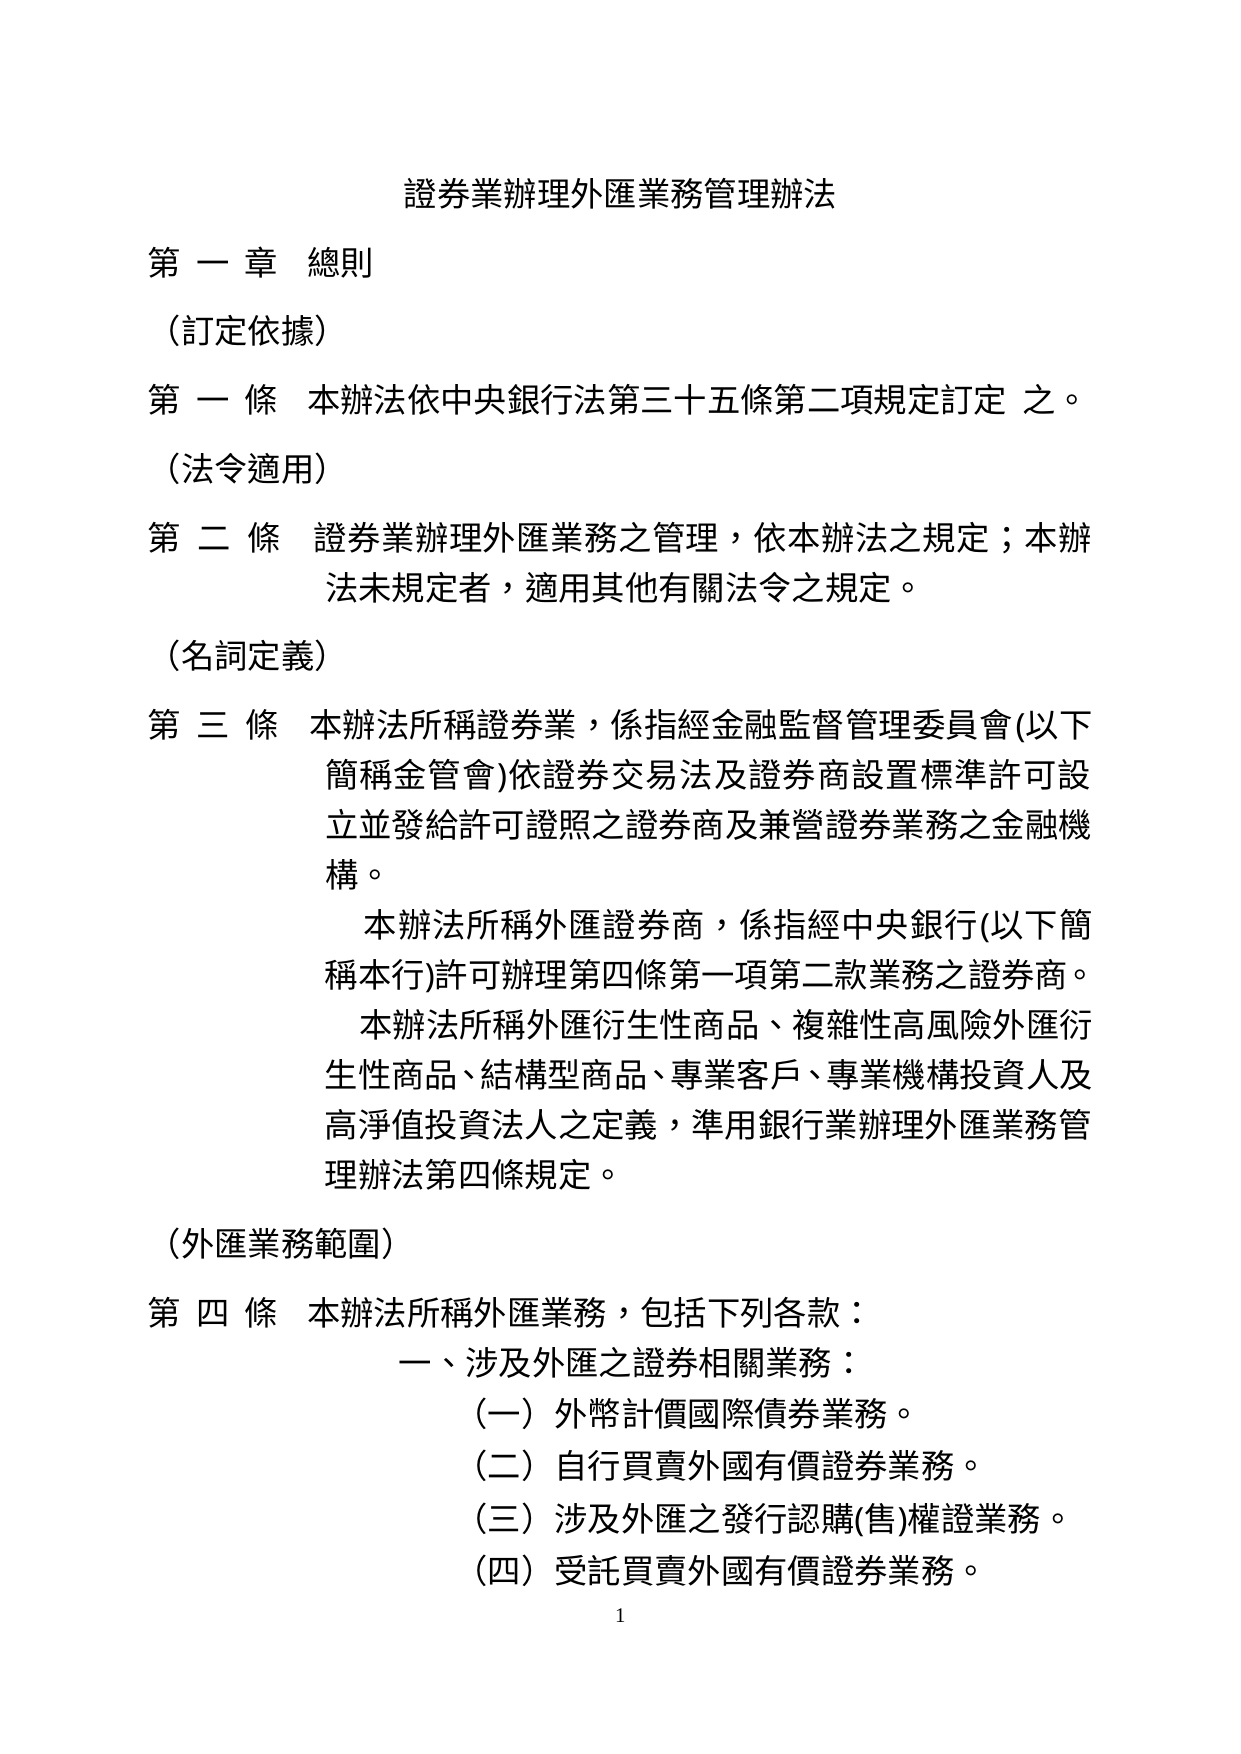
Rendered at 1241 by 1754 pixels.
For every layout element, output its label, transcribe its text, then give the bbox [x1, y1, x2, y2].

text （四）受託買賣外國有價證券業務。 [454, 1541, 1092, 1593]
text 本辦法所稱外匯證券商，係指經中央銀行(以下簡稱本行)許可辦理第四條第一項第二款業務之證券商。 [324, 898, 1092, 998]
text 第 四 條 本辦法所稱外匯業務，包括下列各款： [148, 1285, 1092, 1335]
text 本辦法所稱外匯衍生性商品、複雜性高風險外匯衍生性商品、結構型商品、專業客戶、專業機構投資人及高淨值投資法人之定義，準用銀行業辦理外匯業務管理辦法第四條規定。 [324, 998, 1092, 1198]
text 證券業辦理外匯業務管理辦法 [148, 166, 1092, 216]
text 第 一 章 總則 [148, 235, 1092, 285]
text （外匯業務範圍） [148, 1216, 1092, 1266]
text 第 二 條 證券業辦理外匯業務之管理，依本辦法之規定；本辦法未規定者，適用其他有關法令之規定。 [148, 510, 1092, 610]
text 第 三 條 本辦法所稱證券業，係指經金融監督管理委員會(以下簡稱金管會)依證券交易法及證券商設置標準許可設立並發給許可證照之證券商及兼營證券業務之金融機構。 [148, 698, 1092, 898]
text （二）自行買賣外國有價證券業務。 [454, 1437, 1092, 1489]
text 一、涉及外匯之證券相關業務： [399, 1335, 1092, 1385]
text （一）外幣計價國際債券業務。 [454, 1385, 1092, 1437]
text （名詞定義） [148, 629, 1092, 679]
text 第 一 條 本辦法依中央銀行法第三十五條第二項規定訂定 之。 [148, 373, 1092, 423]
text （訂定依據） [148, 304, 1092, 354]
text （法令適用） [148, 441, 1092, 491]
text （三）涉及外匯之發行認購(售)權證業務。 [454, 1489, 1092, 1541]
